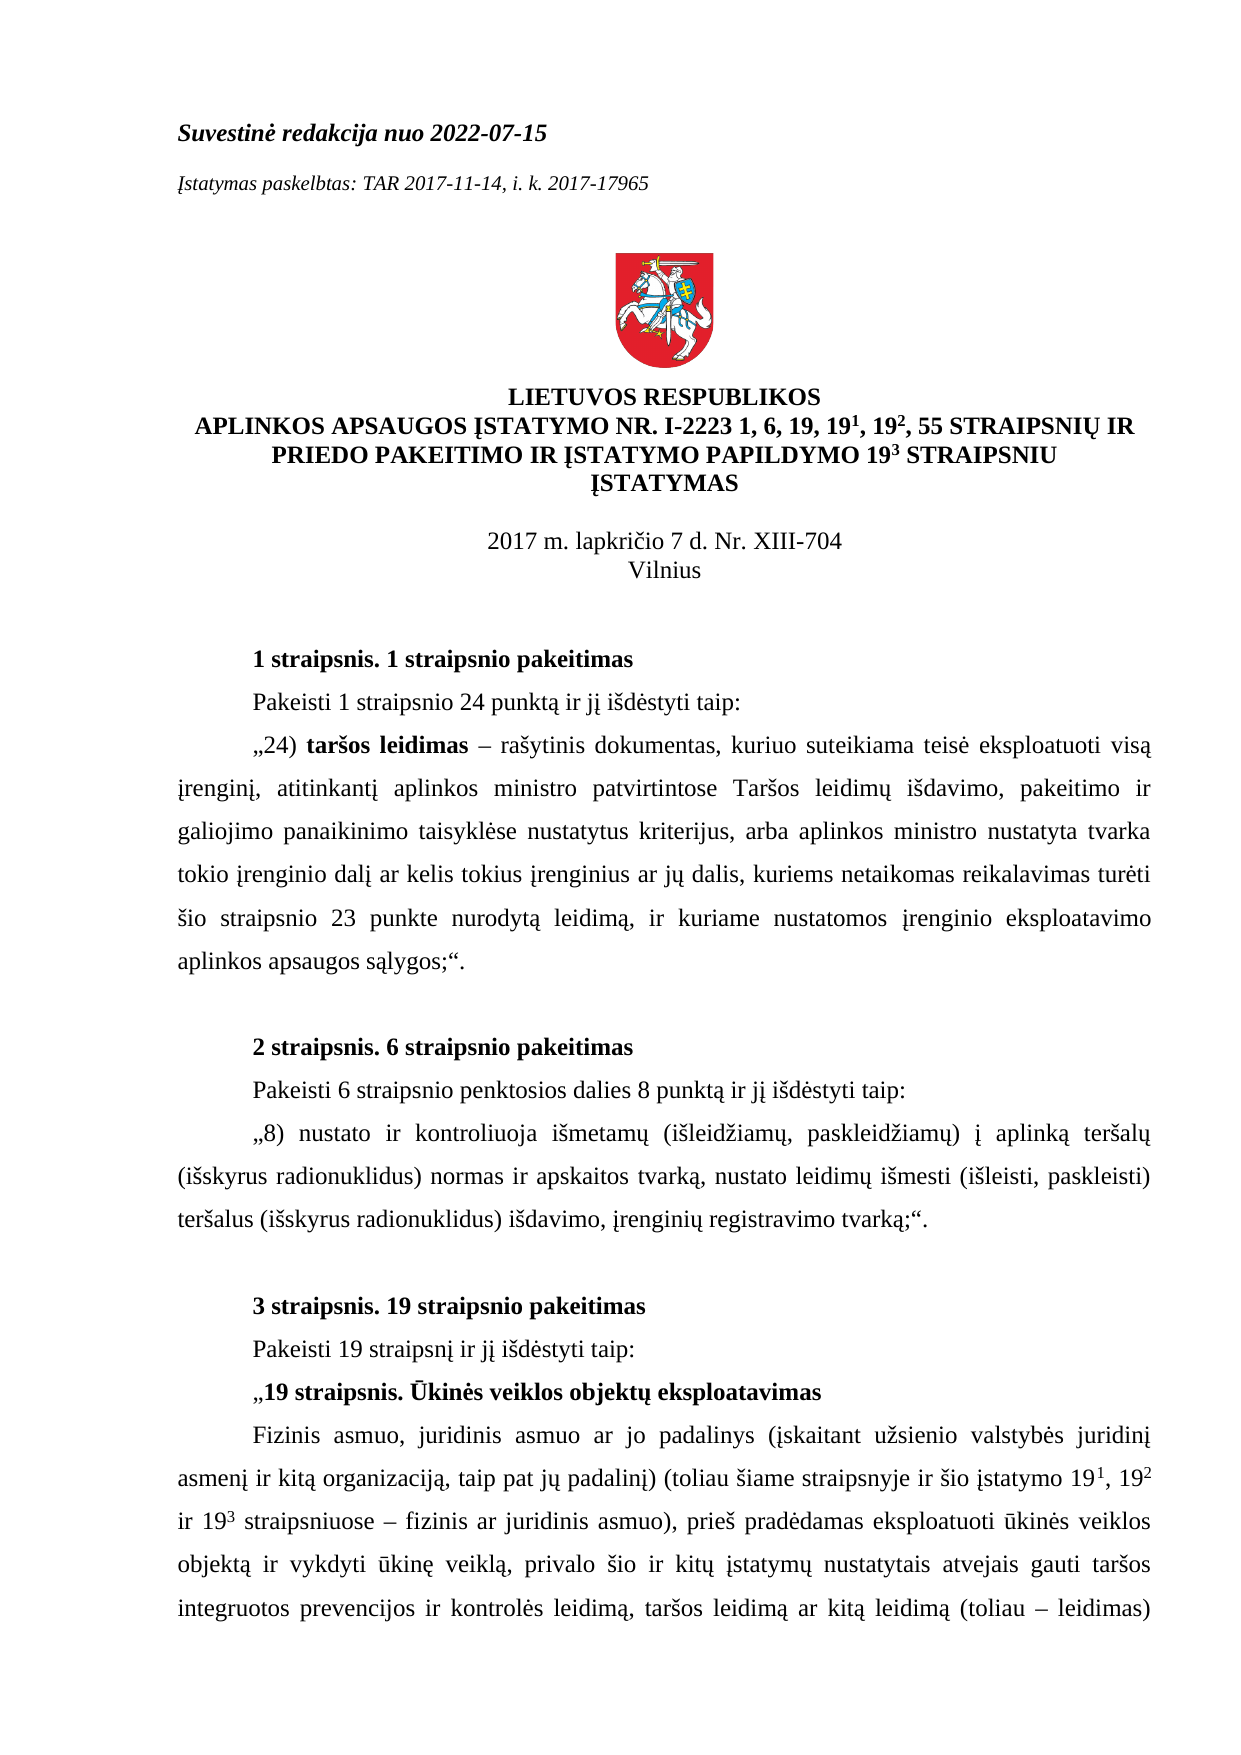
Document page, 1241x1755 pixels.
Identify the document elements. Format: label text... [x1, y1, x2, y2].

text Pakeisti 19 straipsnį ir jį išdėstyti taip: [177, 1334, 1152, 1363]
text Vilnius [177, 555, 1152, 583]
text 3 straipsnis. 19 straipsnio pakeitimas [177, 1291, 1152, 1319]
text „19 straipsnis. Ūkinės veiklos objektų eksploatavimas [177, 1377, 1152, 1406]
text Fizinis asmuo, juridinis asmuo ar jo padalinys (įskaitant užsienio valstybės juridinį asmenį ir kitą organizaciją, taip pat jų padalinį) (toliau šiame straipsnyje ir šio įstatymo 191, 192 ir 193 straipsniuose – fizinis ar juridinis asmuo), prieš pradėdamas eksploatuoti ūkinės veiklos objektą ir vykdyti ūkinę veiklą, privalo šio ir kitų įstatymų nustatytais atvejais gauti taršos integruotos prevencijos ir kontrolės leidimą, taršos leidimą ar kitą leidimą (toliau – leidimas) [177, 1420, 1152, 1621]
text Pakeisti 6 straipsnio penktosios dalies 8 punktą ir jį išdėstyti taip: [177, 1075, 1152, 1104]
text „8) nustato ir kontroliuoja išmetamų (išleidžiamų, paskleidžiamų) į aplinką teršalų (išskyrus radionuklidus) normas ir apskaitos tvarką, nustato leidimų išmesti (išleisti, paskleisti) teršalus (išskyrus radionuklidus) išdavimo, įrenginių registravimo tvarką;“. [177, 1118, 1152, 1233]
text LIETUVOS RESPUBLIKOS [177, 382, 1152, 411]
text APLINKOS APSAUGOS ĮSTATYMO NR. I-2223 1, 6, 19, 191, 192, 55 STRAIPSNIŲ IR PRIEDO PAKEITIMO IR ĮSTATYMO PAPILDYMO 193 STRAIPSNIU [177, 411, 1152, 468]
text Pakeisti 1 straipsnio 24 punktą ir jį išdėstyti taip: [177, 687, 1152, 716]
text Įstatymas paskelbtas: TAR 2017-11-14, i. k. 2017-17965 [177, 171, 1152, 195]
text 1 straipsnis. 1 straipsnio pakeitimas [177, 644, 1152, 673]
text „24) taršos leidimas – rašytinis dokumentas, kuriuo suteikiama teisė eksploatuoti visą įrenginį, atitinkantį aplinkos ministro patvirtintose Taršos leidimų išdavimo, pakeitimo ir galiojimo panaikinimo taisyklėse nustatytus kriterijus, arba aplinkos ministro nustatyta tvarka tokio įrenginio dalį ar kelis tokius įrenginius ar jų dalis, kuriems netaikomas reikalavimas turėti šio straipsnio 23 punkte nurodytą leidimą, ir kuriame nustatomos įrenginio eksploatavimo aplinkos apsaugos sąlygos;“. [177, 730, 1152, 974]
text Suvestinė redakcija nuo 2022-07-15 [177, 118, 1152, 147]
text 2 straipsnis. 6 straipsnio pakeitimas [177, 1032, 1152, 1061]
text ĮSTATYMAS [177, 468, 1152, 497]
text 2017 m. lapkričio 7 d. Nr. XIII-704 [177, 526, 1152, 555]
